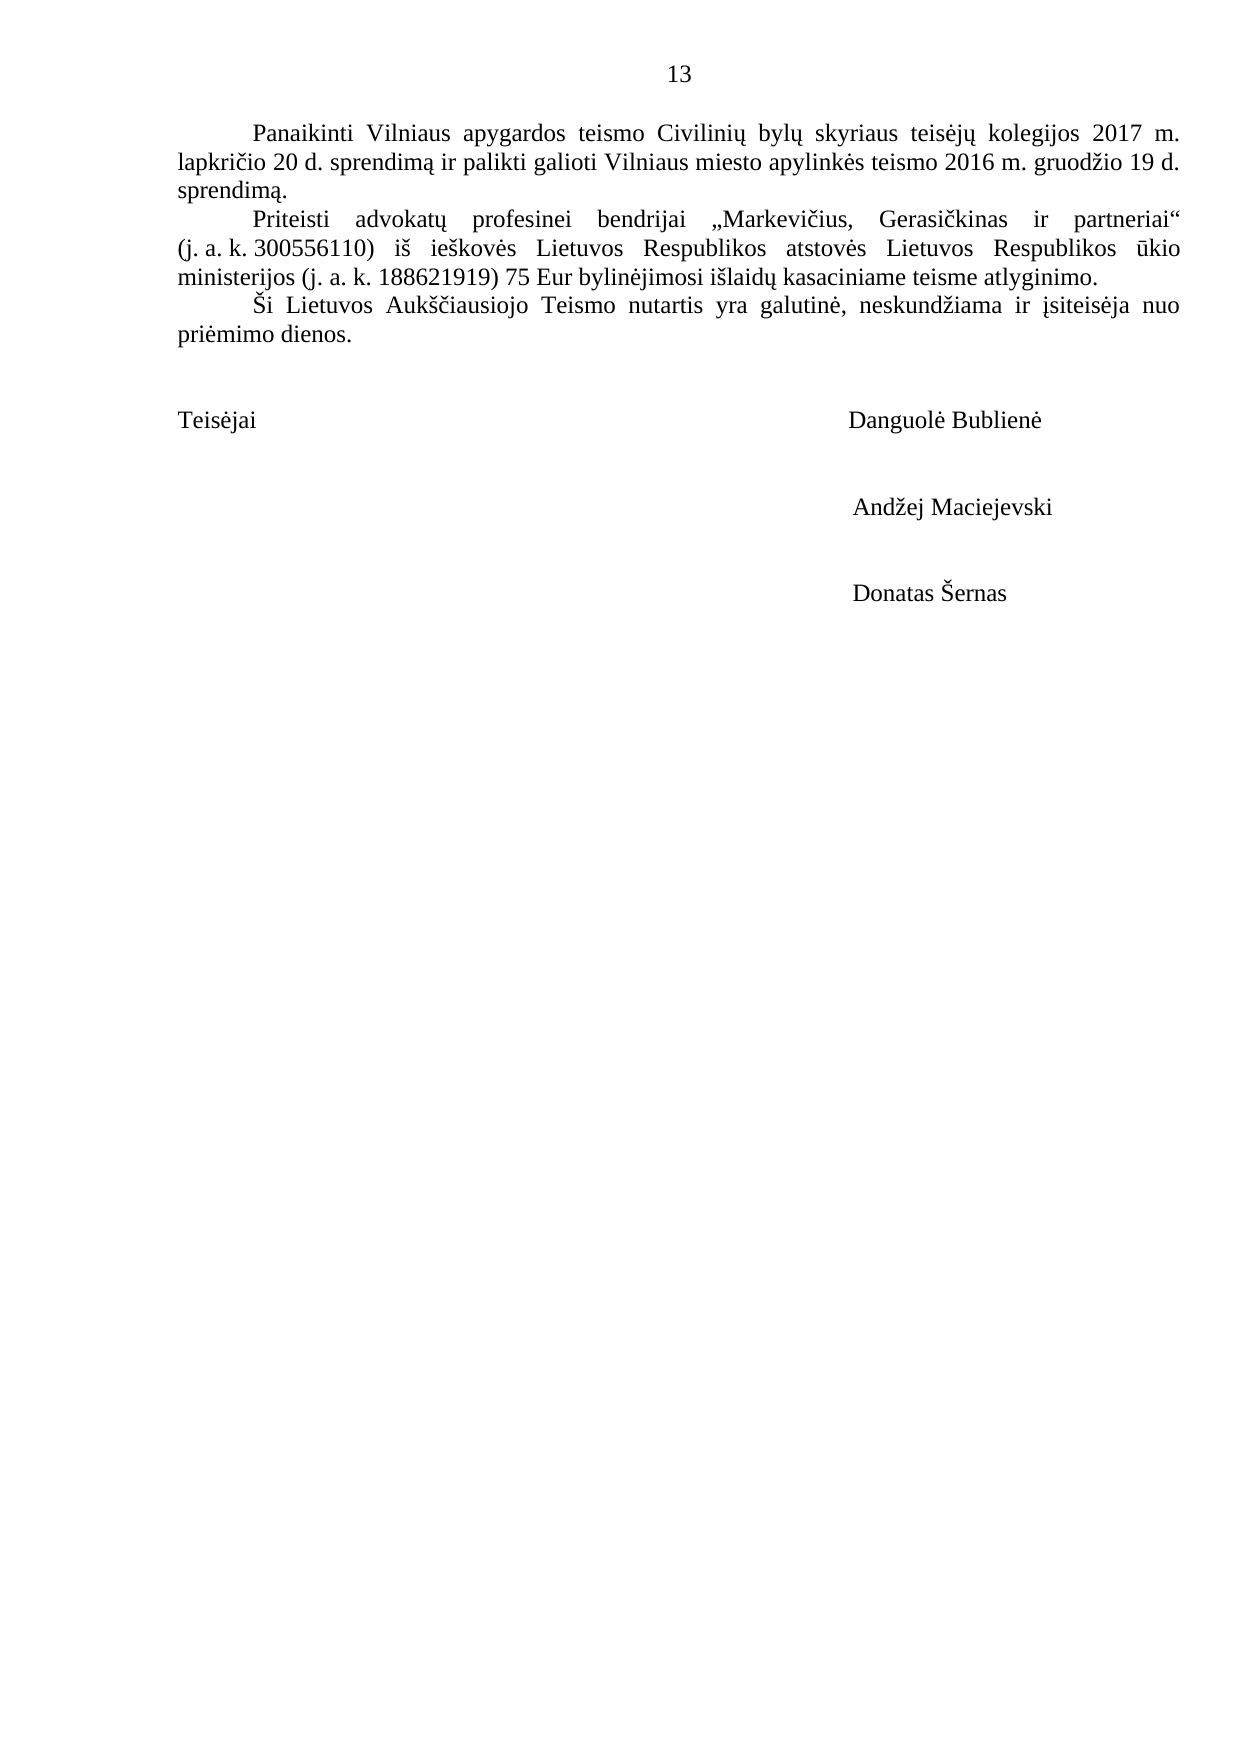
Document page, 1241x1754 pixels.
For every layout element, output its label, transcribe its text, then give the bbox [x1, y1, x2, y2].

text Ši Lietuvos Aukščiausiojo Teismo nutartis yra galutinė, neskundžiama ir įsiteisėja nuo priėmimo dienos. [177, 291, 1181, 348]
text Teisėjai Danguolė Bublienė [177, 406, 1181, 434]
text Priteisti advokatų profesinei bendrijai „Markevičius, Gerasičkinas ir partneriai“ (j. a. k. 300556110) iš ieškovės Lietuvos Respublikos atstovės Lietuvos Respublikos ūkio ministerijos (j. a. k. 188621919) 75 Eur bylinėjimosi išlaidų kasaciniame teisme atlyginimo. [177, 204, 1181, 291]
text Panaikinti Vilniaus apygardos teismo Civilinių bylų skyriaus teisėjų kolegijos 2017 m. lapkričio 20 d. sprendimą ir palikti galioti Vilniaus miesto apylinkės teismo 2016 m. gruodžio 19 d. sprendimą. [177, 118, 1181, 204]
text Donatas Šernas [717, 578, 1181, 607]
text Andžej Maciejevski [717, 492, 1181, 521]
